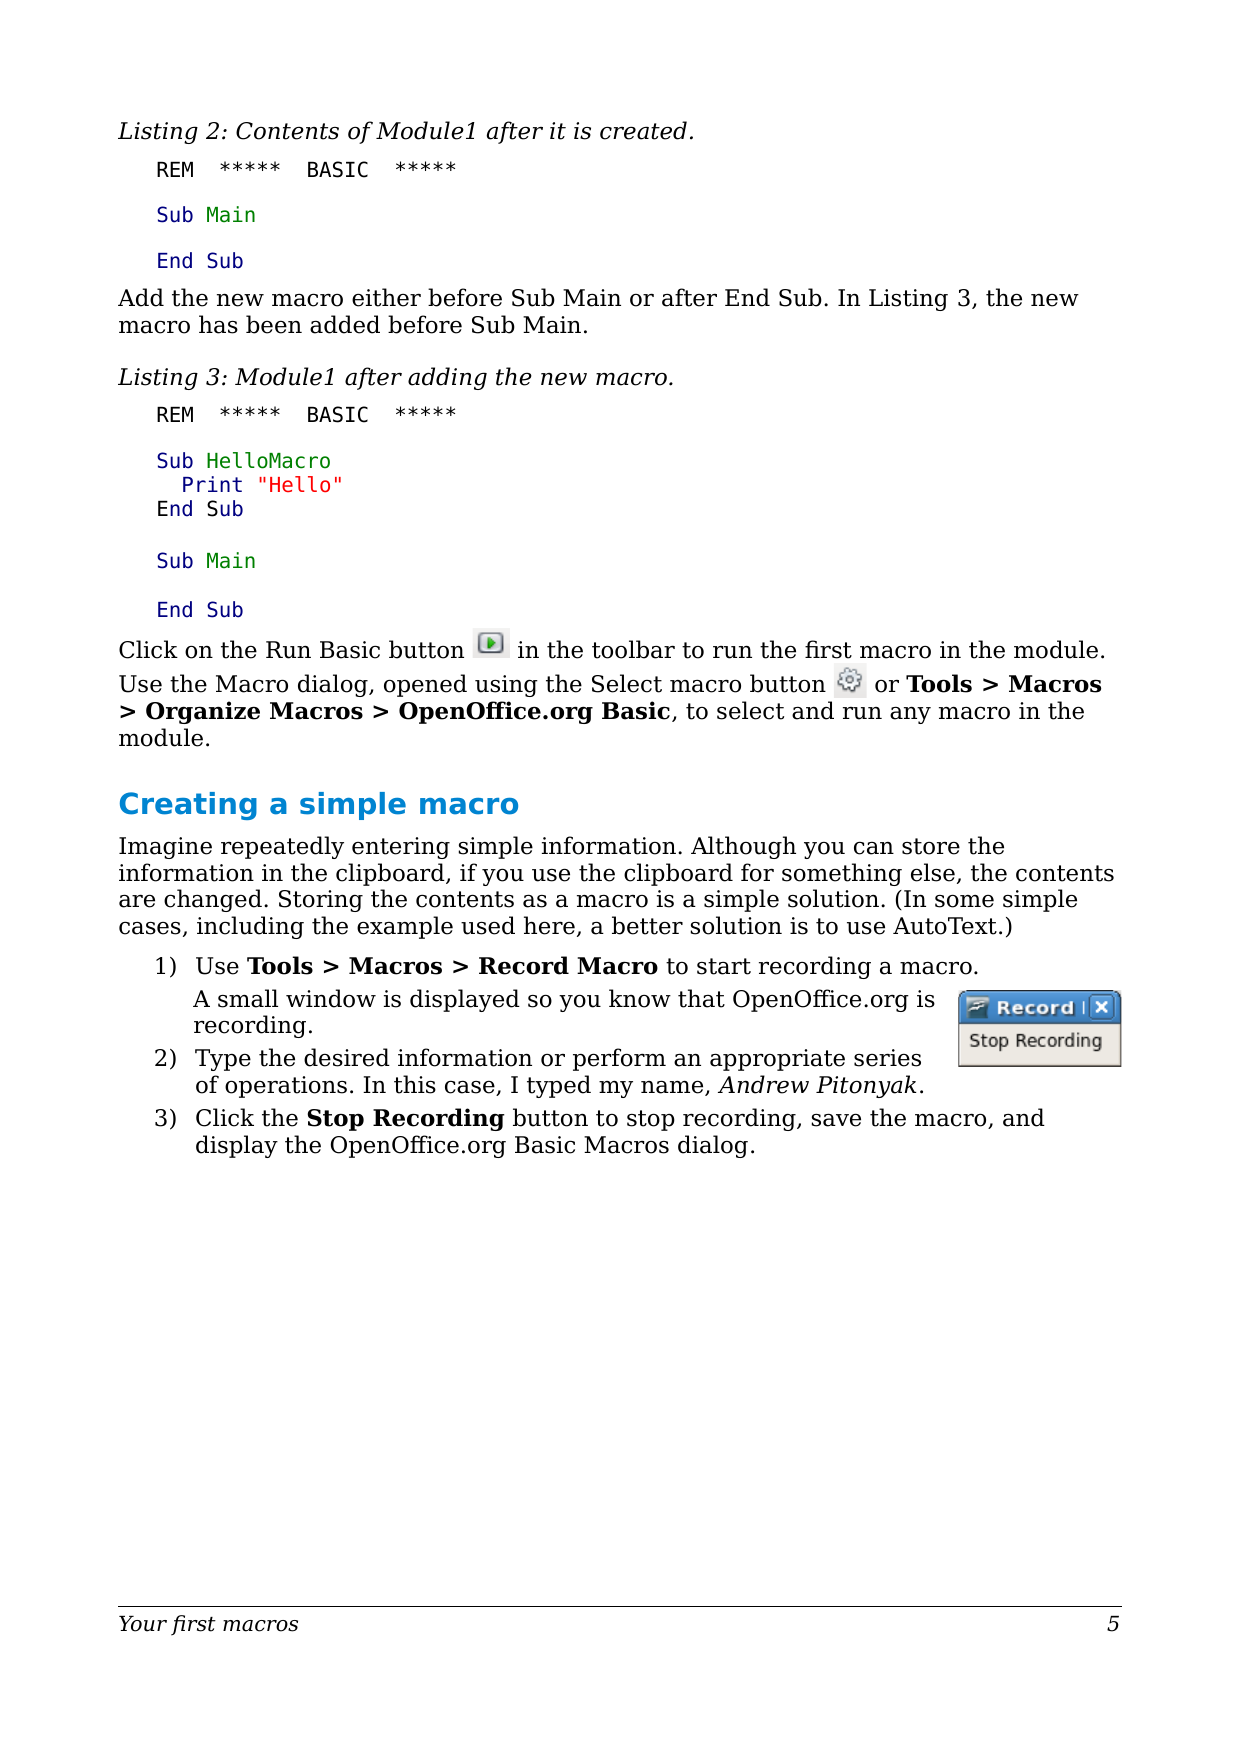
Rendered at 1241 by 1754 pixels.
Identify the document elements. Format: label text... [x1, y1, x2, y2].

text Add the new macro either before Sub Main or after End Sub. In Listing 3, the new macro has been added before Sub Main. [118, 286, 1122, 339]
list Use Tools > Macros > Record Macro to start recording a macro. [177, 952, 1122, 979]
text Sub Main [156, 203, 1122, 228]
list Click the Stop Recording button to stop recording, save the macro, and display the OpenOffice.org Basic Macros dialog. [177, 1105, 1122, 1158]
text Sub Main [156, 549, 1122, 573]
text Listing 3: Module1 after adding the new macro. [118, 364, 1122, 390]
text Imagine repeatedly entering simple information. Although you can store the information in the clipboard, if you use the clipboard for something else, the contents are changed. Storing the contents as a macro is a simple solution. (In some simple cases, including the example used here, a better solution is to use AutoText.) [118, 833, 1122, 940]
text End Sub [156, 598, 1122, 622]
subtitle Creating a simple macro [118, 787, 1122, 821]
picture [833, 663, 867, 698]
text REM ***** BASIC ***** [156, 403, 1122, 428]
list Type the desired information or perform an appropriate series of operations. In this case, I typed my name, Andrew Pitonyak. [177, 1045, 1122, 1099]
text Listing 2: Contents of Module1 after it is created. [118, 118, 1122, 145]
picture [472, 628, 510, 658]
picture [958, 990, 1122, 1067]
text REM ***** BASIC ***** [156, 158, 1122, 182]
text Click on the Run Basic button in the toolbar to run the first macro in the module. Use the Macro dialog, opened using the Select macro button or Tools > Macros > Organize Macros > OpenOffice.org Basic, to select and run any macro in the module. [118, 628, 1122, 751]
list A small window is displayed so you know that OpenOffice.org is recording. [193, 986, 1122, 1039]
text Print "Hello" [156, 473, 1122, 497]
text Sub HelloMacro [156, 449, 1122, 473]
text End Sub [156, 497, 1122, 522]
text End Sub [156, 249, 1122, 273]
